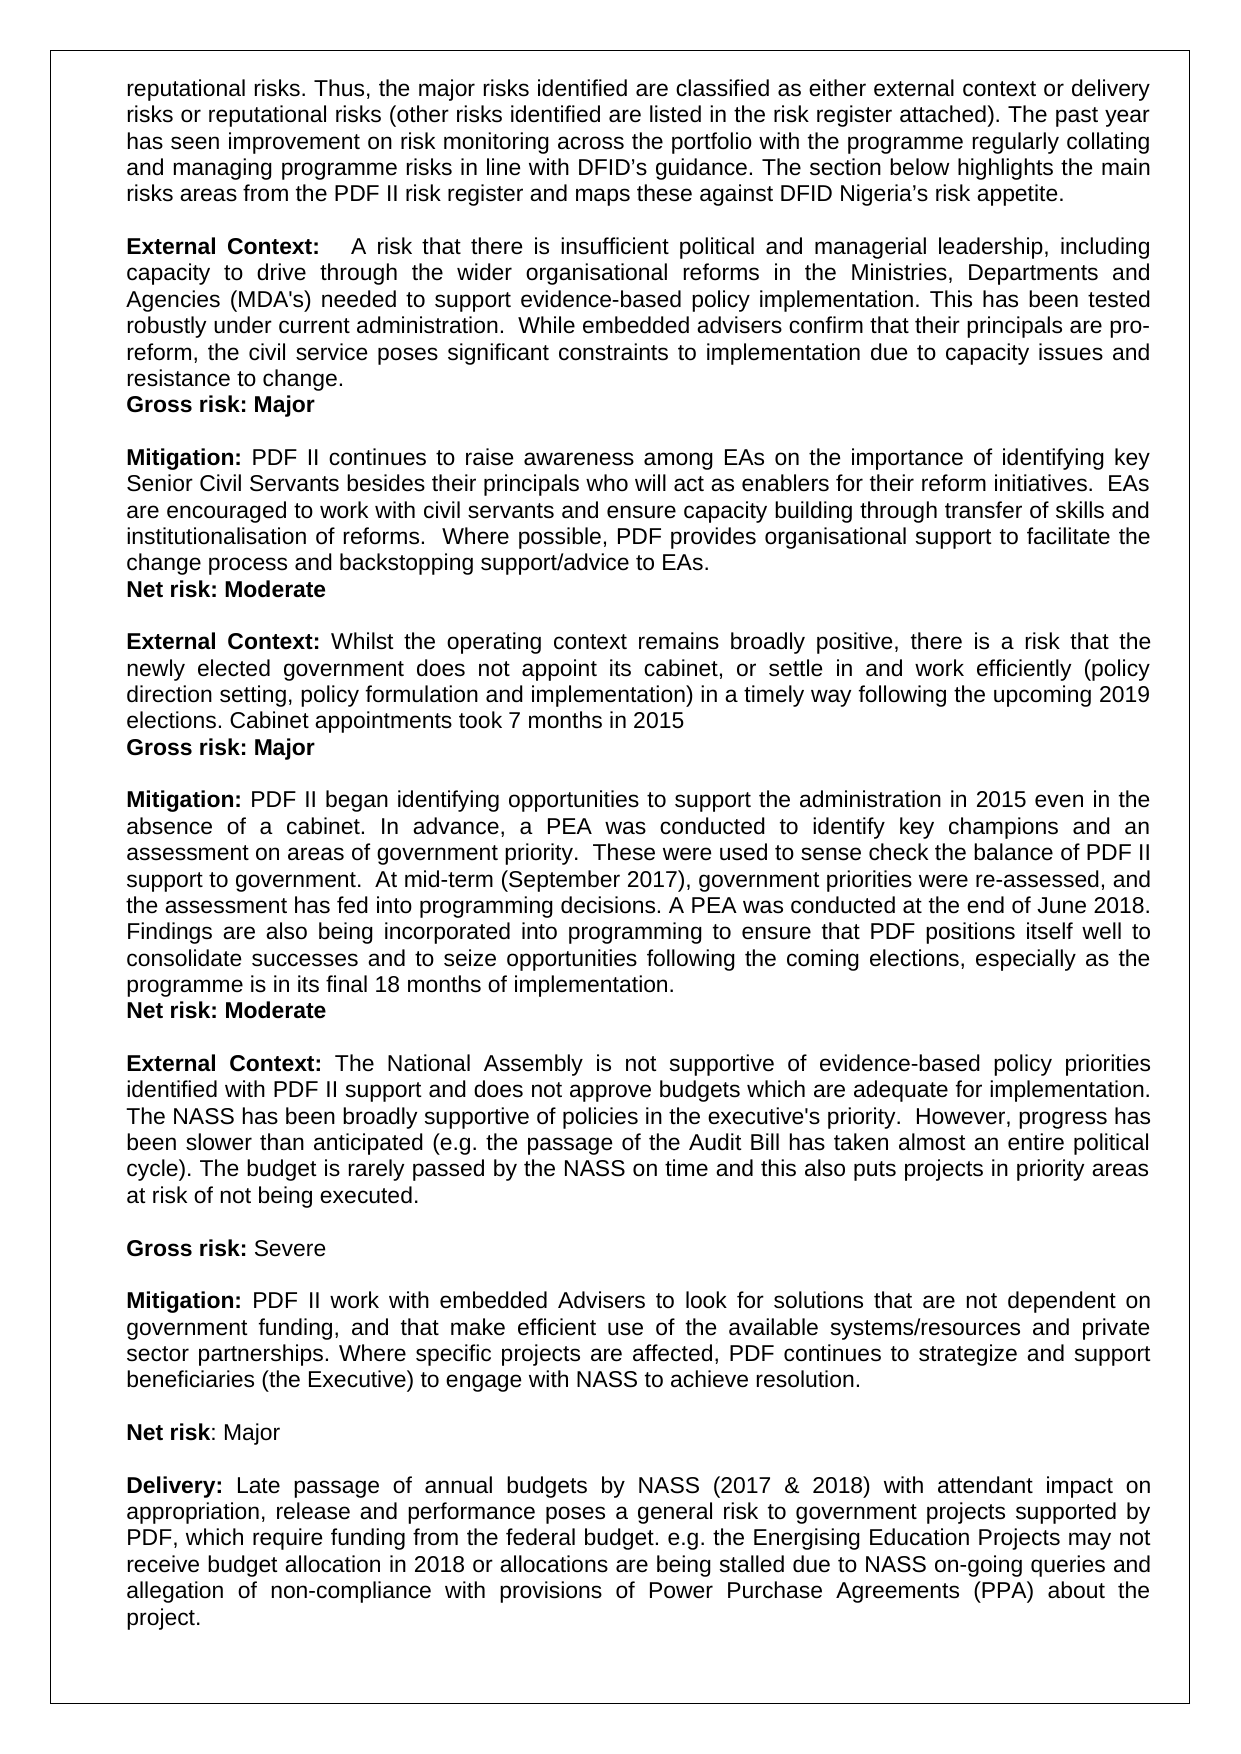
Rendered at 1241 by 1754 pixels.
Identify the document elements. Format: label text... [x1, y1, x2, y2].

text Net risk: Moderate [126, 997, 1152, 1024]
list reputational risks. Thus, the major risks identified are classified as either external context or delivery risks or reputational risks (other risks identified are listed in the risk register attached). The past year has seen improvement on risk monitoring across the portfolio with the programme regularly collating and managing programme risks in line with DFID’s guidance. The section below highlights the main risks areas from the PDF II risk register and maps these against DFID Nigeria’s risk appetite. [89, 75, 1152, 207]
text External Context: Whilst the operating context remains broadly positive, there is a risk that the newly elected government does not appoint its cabinet, or settle in and work efficiently (policy direction setting, policy formulation and implementation) in a timely way following the upcoming 2019 elections. Cabinet appointments took 7 months in 2015 [126, 628, 1152, 734]
text Gross risk: Major [126, 391, 1152, 417]
text Net risk: Moderate [126, 576, 1152, 602]
text Mitigation: PDF II continues to raise awareness among EAs on the importance of identifying key Senior Civil Servants besides their principals who will act as enablers for their reform initiatives. EAs are encouraged to work with civil servants and ensure capacity building through transfer of skills and institutionalisation of reforms. Where possible, PDF provides organisational support to facilitate the change process and backstopping support/advice to EAs. [126, 444, 1152, 576]
text External Context: The National Assembly is not supportive of evidence-based policy priorities identified with PDF II support and does not approve budgets which are adequate for implementation. The NASS has been broadly supportive of policies in the executive's priority. However, progress has been slower than anticipated (e.g. the passage of the Audit Bill has taken almost an entire political cycle). The budget is rarely passed by the NASS on time and this also puts projects in priority areas at risk of not being executed. [126, 1050, 1152, 1208]
text Gross risk: Major [126, 734, 1152, 760]
text Gross risk: Severe [126, 1234, 1152, 1261]
text Delivery: Late passage of annual budgets by NASS (2017 & 2018) with attendant impact on appropriation, release and performance poses a general risk to government projects supported by PDF, which require funding from the federal budget. e.g. the Energising Education Projects may not receive budget allocation in 2018 or allocations are being stalled due to NASS on-going queries and allegation of non-compliance with provisions of Power Purchase Agreements (PPA) about the project. [126, 1472, 1152, 1630]
text External Context: A risk that there is insufficient political and managerial leadership, including capacity to drive through the wider organisational reforms in the Ministries, Departments and Agencies (MDA's) needed to support evidence-based policy implementation. This has been tested robustly under current administration. While embedded advisers confirm that their principals are pro-reform, the civil service poses significant constraints to implementation due to capacity issues and resistance to change. [126, 233, 1152, 391]
text Mitigation: PDF II began identifying opportunities to support the administration in 2015 even in the absence of a cabinet. In advance, a PEA was conducted to identify key champions and an assessment on areas of government priority. These were used to sense check the balance of PDF II support to government. At mid-term (September 2017), government priorities were re-assessed, and the assessment has fed into programming decisions. A PEA was conducted at the end of June 2018. Findings are also being incorporated into programming to ensure that PDF positions itself well to consolidate successes and to seize opportunities following the coming elections, especially as the programme is in its final 18 months of implementation. [126, 786, 1152, 997]
text Net risk: Major [126, 1419, 1152, 1445]
text Mitigation: PDF II work with embedded Advisers to look for solutions that are not dependent on government funding, and that make efficient use of the available systems/resources and private sector partnerships. Where specific projects are affected, PDF continues to strategize and support beneficiaries (the Executive) to engage with NASS to achieve resolution. [126, 1287, 1152, 1393]
